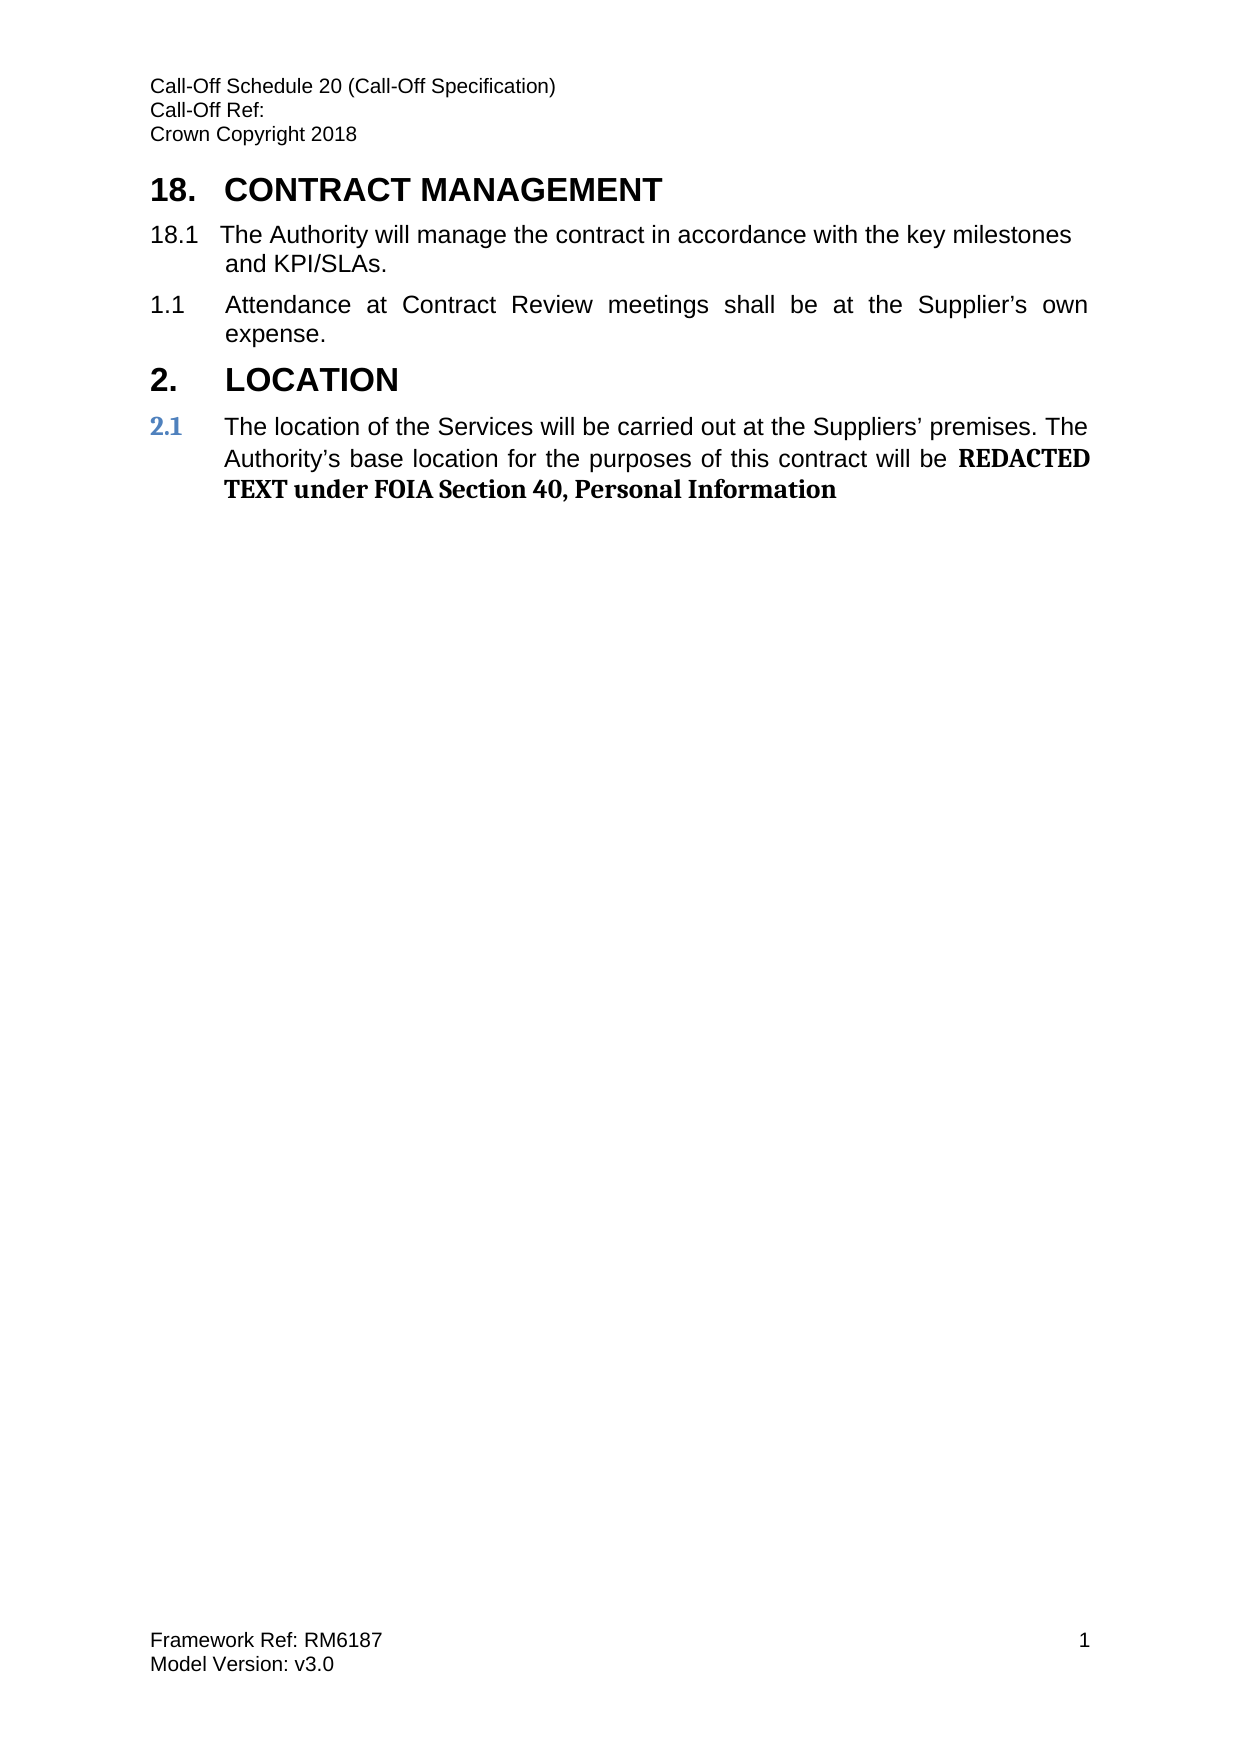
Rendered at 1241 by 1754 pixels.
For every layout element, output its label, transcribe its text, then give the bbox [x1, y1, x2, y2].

subtitle 18.1 The Authority will manage the contract in accordance with the key milestones and KPI/SLAs. [150, 221, 1090, 278]
subtitle CONTRACT MANAGEMENT [150, 169, 1090, 208]
subtitle LOCATION [150, 361, 1090, 399]
subtitle Attendance at Contract Review meetings shall be at the Supplier’s own expense. [150, 291, 1090, 348]
subtitle The location of the Services will be carried out at the Suppliers’ premises. The Authority’s base location for the purposes of this contract will be REDACTED TEXT under FOIA Section 40, Personal Information [150, 411, 1090, 505]
